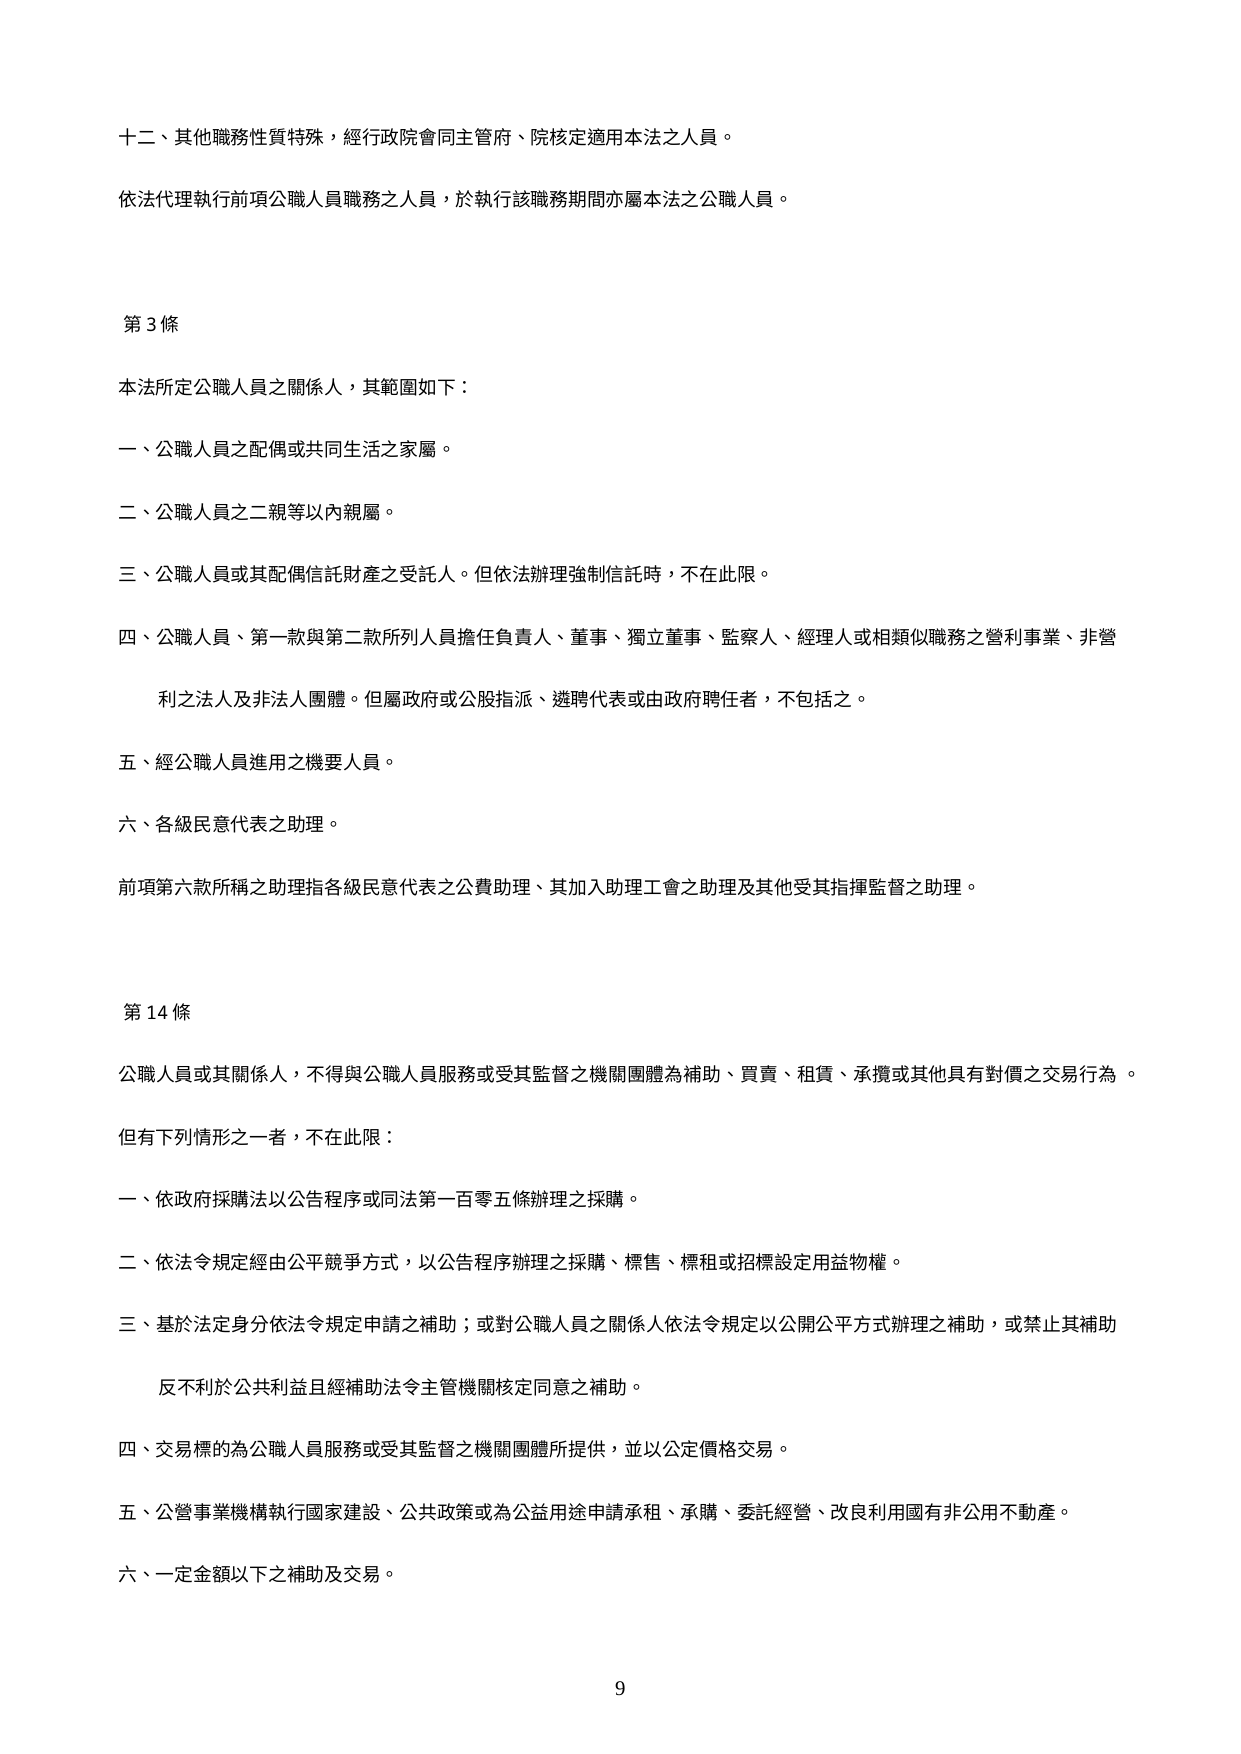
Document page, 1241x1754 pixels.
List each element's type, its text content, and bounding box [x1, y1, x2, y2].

text 四、交易標的為公職人員服務或受其監督之機關團體所提供，並以公定價格交易。 [118, 1407, 1122, 1469]
text 公職人員或其關係人，不得與公職人員服務或受其監督之機關團體為補助、買賣、租賃、承攬或其他具有對價之交易行為。但有下列情形之一者，不在此限： [118, 1032, 1122, 1157]
text 依法代理執行前項公職人員職務之人員，於執行該職務期間亦屬本法之公職人員。 [118, 157, 1122, 219]
text 一、依政府採購法以公告程序或同法第一百零五條辦理之採購。 [118, 1157, 1122, 1219]
text 第3條 [44, 282, 1216, 344]
text 五、公營事業機構執行國家建設、公共政策或為公益用途申請承租、承購、委託經營、改良利用國有非公用不動產。 [118, 1469, 1122, 1532]
text 三、基於法定身分依法令規定申請之補助；或對公職人員之關係人依法令規定以公開公平方式辦理之補助，或禁止其補助反不利於公共利益且經補助法令主管機關核定同意之補助。 [118, 1282, 1122, 1407]
text 第14條 [44, 969, 1216, 1032]
text 三、公職人員或其配偶信託財產之受託人。但依法辦理強制信託時，不在此限。 [118, 532, 1122, 594]
text 六、各級民意代表之助理。 [118, 782, 1122, 844]
text 十二、其他職務性質特殊，經行政院會同主管府、院核定適用本法之人員。 [118, 94, 1122, 157]
text 一、公職人員之配偶或共同生活之家屬。 [118, 407, 1122, 469]
text 前項第六款所稱之助理指各級民意代表之公費助理、其加入助理工會之助理及其他受其指揮監督之助理。 [118, 844, 1122, 907]
text 四、公職人員、第一款與第二款所列人員擔任負責人、董事、獨立董事、監察人、經理人或相類似職務之營利事業、非營利之法人及非法人團體。但屬政府或公股指派、遴聘代表或由政府聘任者，不包括之。 [118, 594, 1122, 719]
text 五、經公職人員進用之機要人員。 [118, 719, 1122, 782]
text 二、依法令規定經由公平競爭方式，以公告程序辦理之採購、標售、標租或招標設定用益物權。 [118, 1219, 1122, 1282]
text 本法所定公職人員之關係人，其範圍如下： [118, 344, 1122, 407]
text 二、公職人員之二親等以內親屬。 [118, 469, 1122, 532]
text 六、一定金額以下之補助及交易。 [118, 1532, 1122, 1594]
